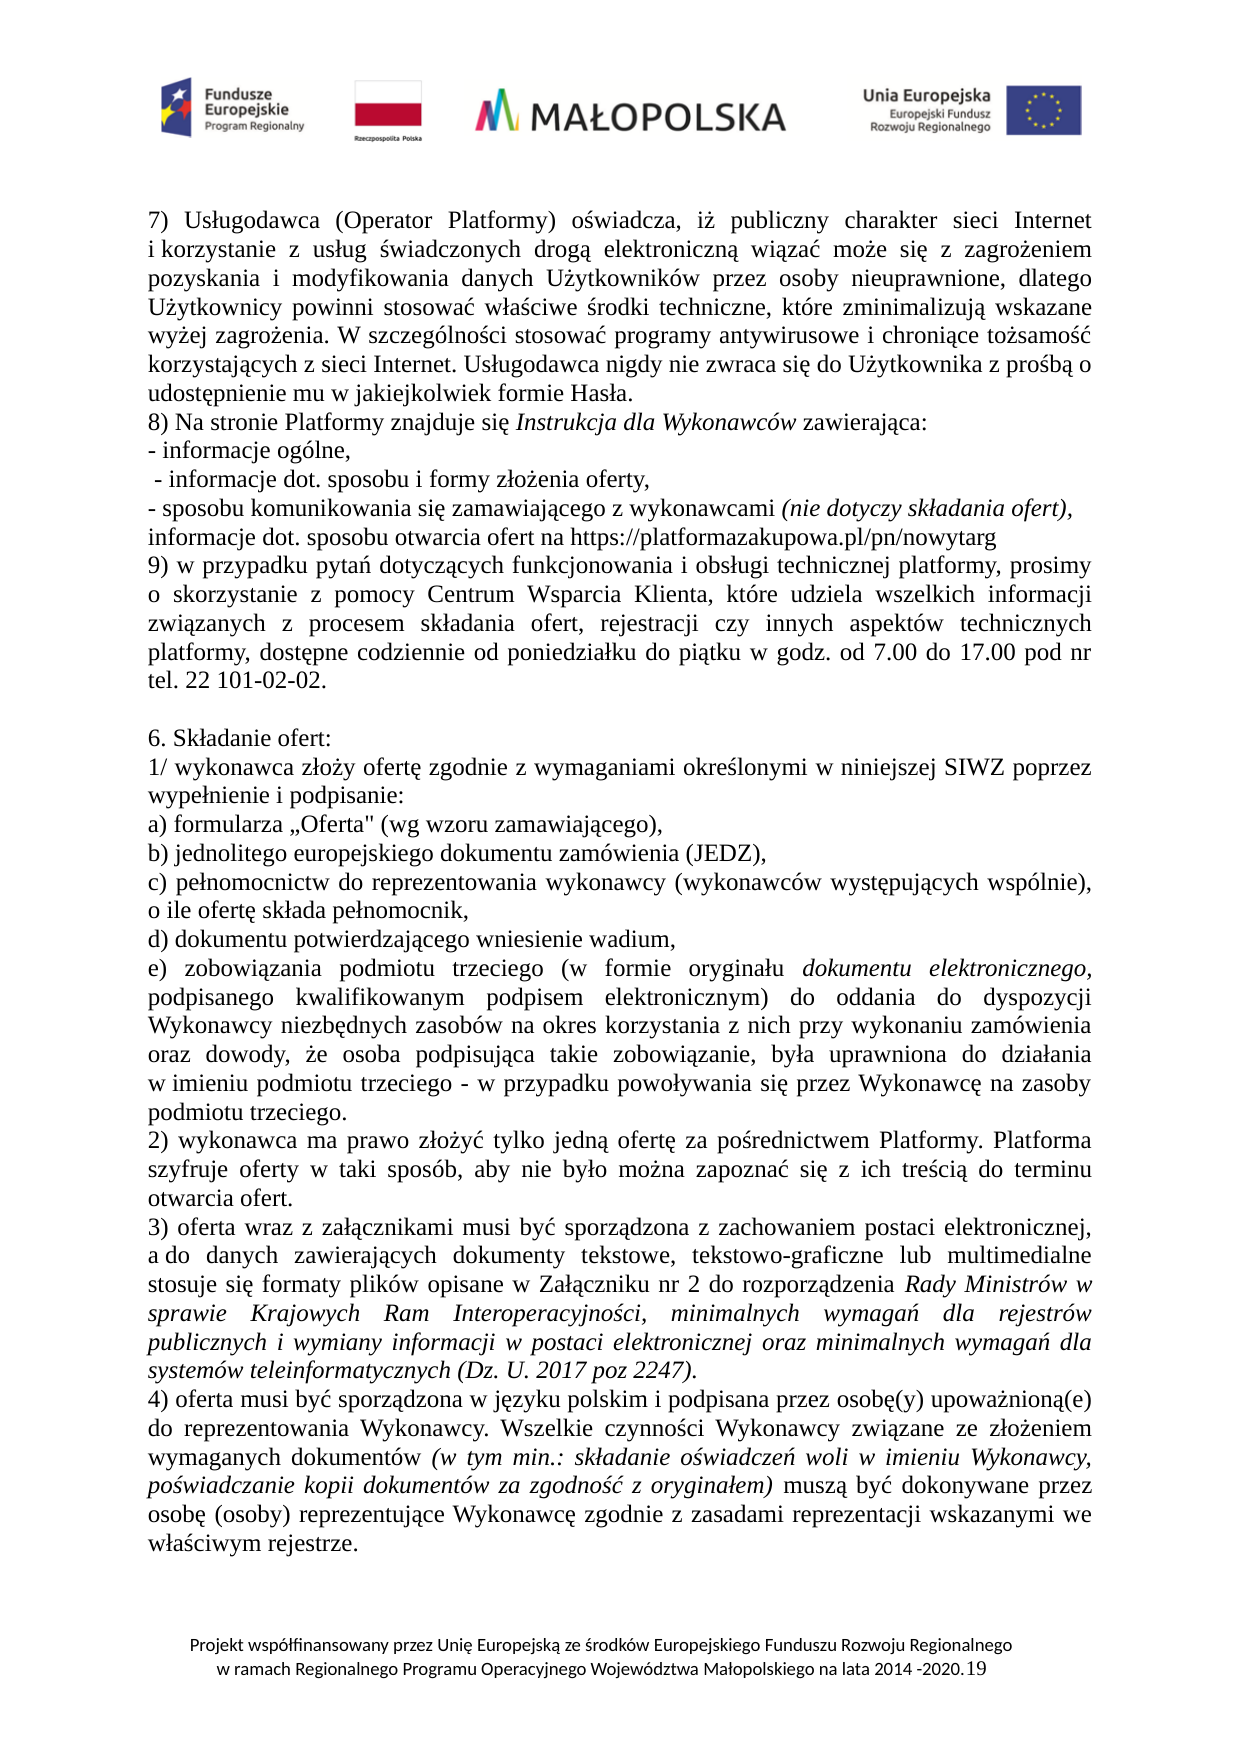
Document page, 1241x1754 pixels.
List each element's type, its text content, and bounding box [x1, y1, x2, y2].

text 2) wykonawca ma prawo złożyć tylko jedną ofertę za pośrednictwem Platformy. Platforma szyfruje oferty w taki sposób, aby nie było można zapoznać się z ich treścią do terminu otwarcia ofert. [148, 1126, 1093, 1212]
text c) pełnomocnictw do reprezentowania wykonawcy (wykonawców występujących wspólnie), o ile ofertę składa pełnomocnik, [148, 867, 1093, 924]
text informacje dot. sposobu otwarcia ofert na https://platformazakupowa.pl/pn/nowytarg [148, 522, 1093, 551]
text 6. Składanie ofert: [148, 723, 1093, 752]
text - informacje ogólne, [148, 436, 1093, 464]
text 3) oferta wraz z załącznikami musi być sporządzona z zachowaniem postaci elektronicznej, a do danych zawierających dokumenty tekstowe, tekstowo-graficzne lub multimedialne stosuje się formaty plików opisane w Załączniku nr 2 do rozporządzenia Rady Ministrów w sprawie Krajowych Ram Interoperacyjności, minimalnych wymagań dla rejestrów publicznych i wymiany informacji w postaci elektronicznej oraz minimalnych wymagań dla systemów teleinformatycznych (Dz. U. 2017 poz 2247). [148, 1212, 1093, 1384]
text d) dokumentu potwierdzającego wniesienie wadium, [148, 924, 1093, 953]
text 7) Usługodawca (Operator Platformy) oświadcza, iż publiczny charakter sieci Internet i korzystanie z usług świadczonych drogą elektroniczną wiązać może się z zagrożeniem pozyskania i modyfikowania danych Użytkowników przez osoby nieuprawnione, dlatego Użytkownicy powinni stosować właściwe środki techniczne, które zminimalizują wskazane wyżej zagrożenia. W szczególności stosować programy antywirusowe i chroniące tożsamość korzystających z sieci Internet. Usługodawca nigdy nie zwraca się do Użytkownika z prośbą o udostępnienie mu w jakiejkolwiek formie Hasła. [148, 206, 1093, 407]
text - informacje dot. sposobu i formy złożenia oferty, [148, 464, 1093, 493]
text e) zobowiązania podmiotu trzeciego (w formie oryginału dokumentu elektronicznego, podpisanego kwalifikowanym podpisem elektronicznym) do oddania do dyspozycji Wykonawcy niezbędnych zasobów na okres korzystania z nich przy wykonaniu zamówienia oraz dowody, że osoba podpisująca takie zobowiązanie, była uprawniona do działania w imieniu podmiotu trzeciego - w przypadku powoływania się przez Wykonawcę na zasoby podmiotu trzeciego. [148, 953, 1093, 1126]
text 4) oferta musi być sporządzona w języku polskim i podpisana przez osobę(y) upoważnioną(e) do reprezentowania Wykonawcy. Wszelkie czynności Wykonawcy związane ze złożeniem wymaganych dokumentów (w tym min.: składanie oświadczeń woli w imieniu Wykonawcy, poświadczanie kopii dokumentów za zgodność z oryginałem) muszą być dokonywane przez osobę (osoby) reprezentujące Wykonawcę zgodnie z zasadami reprezentacji wskazanymi we właściwym rejestrze. [148, 1384, 1093, 1557]
text a) formularza „Oferta" (wg wzoru zamawiającego), [148, 809, 1093, 838]
text 8) Na stronie Platformy znajduje się Instrukcja dla Wykonawców zawierająca: [148, 407, 1093, 436]
text 9) w przypadku pytań dotyczących funkcjonowania i obsługi technicznej platformy, prosimy o skorzystanie z pomocy Centrum Wsparcia Klienta, które udziela wszelkich informacji związanych z procesem składania ofert, rejestracji czy innych aspektów technicznych platformy, dostępne codziennie od poniedziałku do piątku w godz. od 7.00 do 17.00 pod nr tel. 22 101-02-02. [148, 551, 1093, 694]
text 1/ wykonawca złoży ofertę zgodnie z wymaganiami określonymi w niniejszej SIWZ poprzez wypełnienie i podpisanie: [148, 752, 1093, 809]
picture [144, 71, 1096, 145]
text b) jednolitego europejskiego dokumentu zamówienia (JEDZ), [148, 838, 1093, 867]
text - sposobu komunikowania się zamawiającego z wykonawcami (nie dotyczy składania ofert), [148, 493, 1093, 522]
